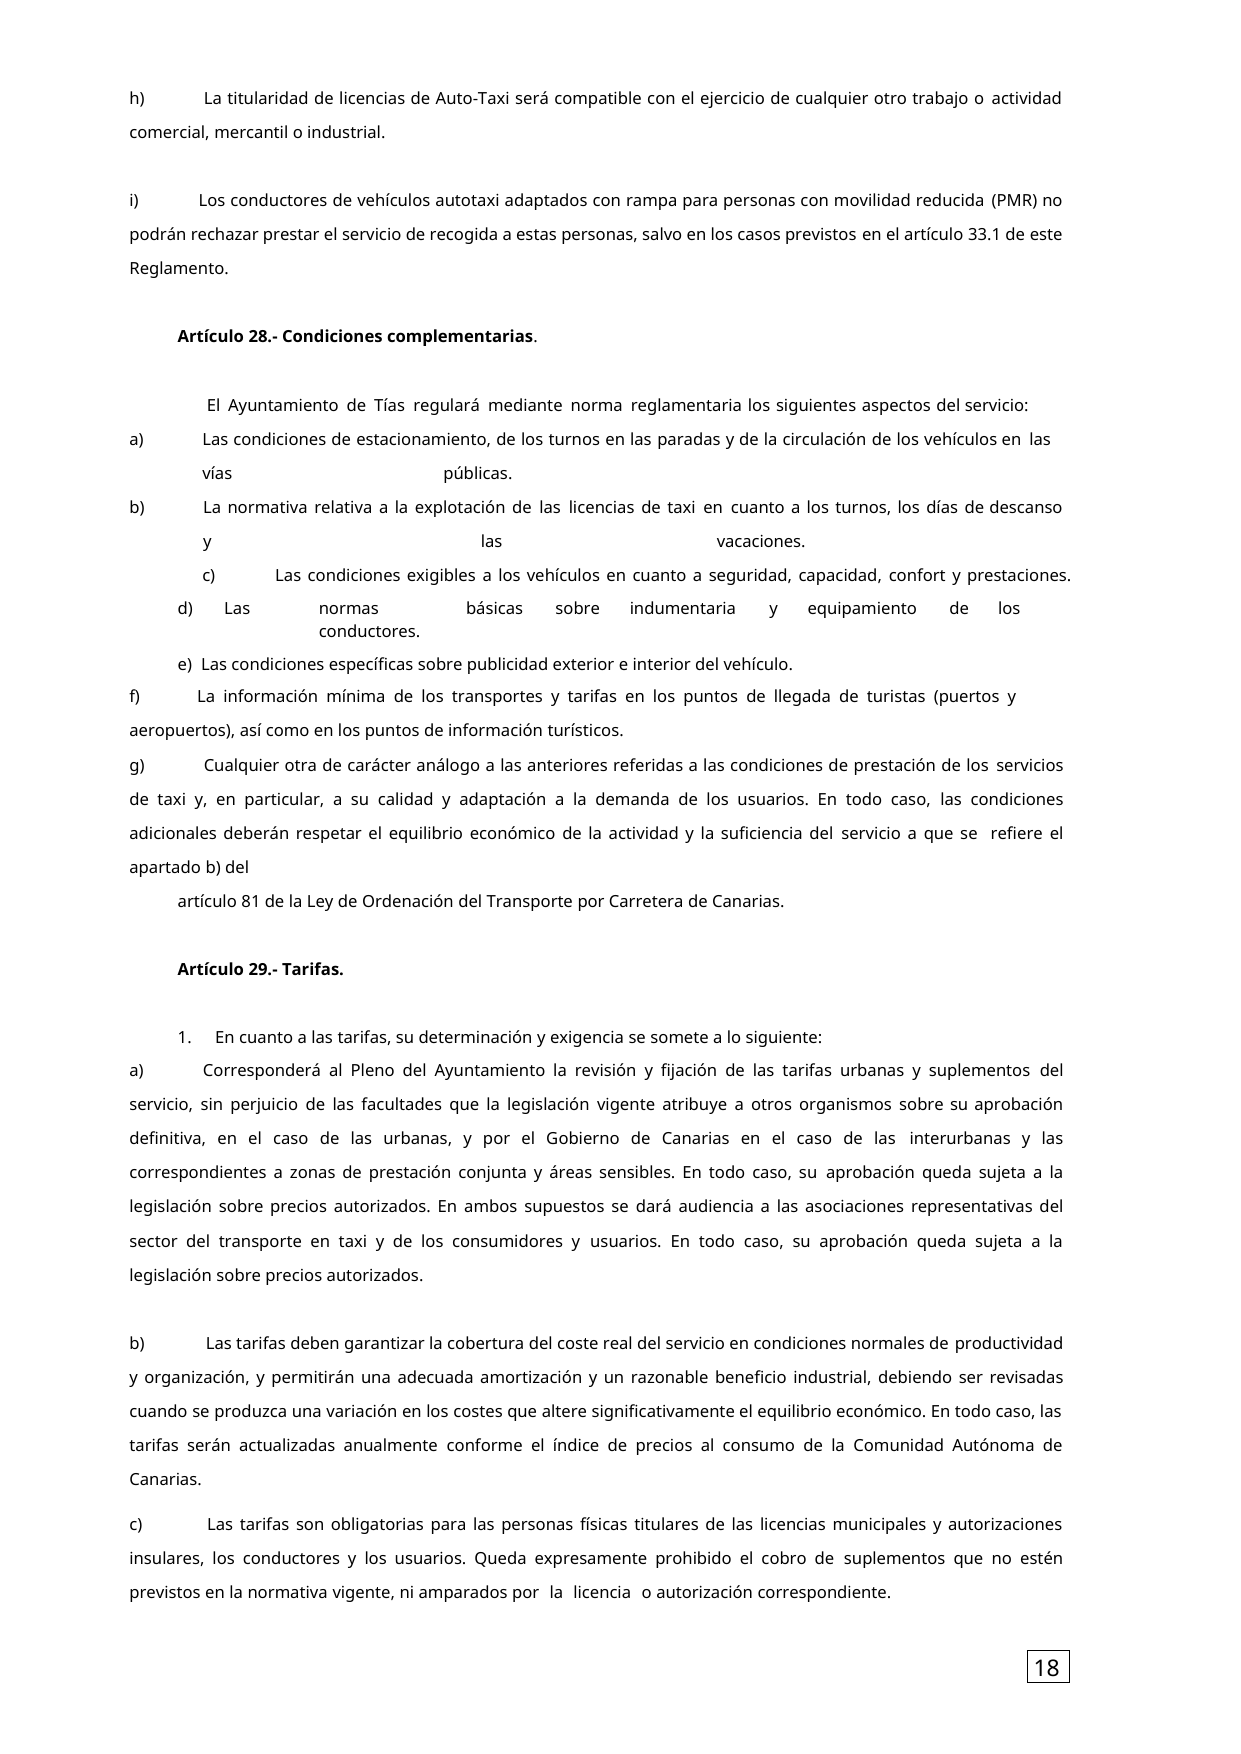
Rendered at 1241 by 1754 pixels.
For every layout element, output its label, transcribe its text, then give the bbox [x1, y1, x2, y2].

list Los conductores de vehículos autotaxi adaptados con rampa para personas con movilidad reducida (PMR) no podrán rechazar prestar el servicio de recogida a estas personas, salvo en los casos previstos en el artículo 33.1 de este Reglamento. [129, 189, 1062, 279]
subtitle Artículo 29.- Tarifas. [177, 958, 1076, 981]
list La titularidad de licencias de Auto-Taxi será compatible con el ejercicio de cualquier otro trabajo o actividad comercial, mercantil o industrial. [129, 86, 1062, 143]
list Las condiciones de estacionamiento, de los turnos en las paradas y de la circulación de los vehículos en las vías públicas. [129, 427, 1064, 484]
list Las condiciones específicas sobre publicidad exterior e interior del vehículo. [177, 652, 1076, 675]
list Las normas básicas sobre indumentaria y equipamiento de los conductores. [177, 597, 1076, 642]
subtitle Artículo 28.- Condiciones complementarias. [177, 325, 1076, 348]
list Las condiciones exigibles a los vehículos en cuanto a seguridad, capacidad, confort y prestaciones. [202, 564, 1076, 586]
list La normativa relativa a la explotación de las licencias de taxi en cuanto a los turnos, los días de descanso y las vacaciones. [129, 496, 1064, 552]
list Cualquier otra de carácter análogo a las anteriores referidas a las condiciones de prestación de los servicios de taxi y, en particular, a su calidad y adaptación a la demanda de los usuarios. En todo caso, las condiciones adicionales deberán respetar el equilibrio económico de la actividad y la suficiencia del servicio a que se refiere el apartado b) del [129, 753, 1063, 878]
list Las tarifas son obligatorias para las personas físicas titulares de las licencias municipales y autorizaciones insulares, los conductores y los usuarios. Queda expresamente prohibido el cobro de suplementos que no estén previstos en la normativa vigente, ni amparados por la licencia o autorización correspondiente. [129, 1512, 1063, 1603]
list En cuanto a las tarifas, su determinación y exigencia se somete a lo siguiente: [177, 1026, 1076, 1049]
list Corresponderá al Pleno del Ayuntamiento la revisión y fijación de las tarifas urbanas y suplementos del servicio, sin perjuicio de las facultades que la legislación vigente atribuye a otros organismos sobre su aprobación definitiva, en el caso de las urbanas, y por el Gobierno de Canarias en el caso de las interurbanas y las correspondientes a zonas de prestación conjunta y áreas sensibles. En todo caso, su aprobación queda sujeta a la legislación sobre precios autorizados. En ambos supuestos se dará audiencia a las asociaciones representativas del sector del transporte en taxi y de los consumidores y usuarios. En todo caso, su aprobación queda sujeta a la legislación sobre precios autorizados. [129, 1059, 1063, 1286]
text El Ayuntamiento de Tías regulará mediante norma reglamentaria los siguientes aspectos del servicio: [177, 393, 1076, 416]
list La información mínima de los transportes y tarifas en los puntos de llegada de turistas (puertos y aeropuertos), así como en los puntos de información turísticos. [129, 685, 1017, 742]
text artículo 81 de la Ley de Ordenación del Transporte por Carretera de Canarias. [177, 889, 1076, 912]
list Las tarifas deben garantizar la cobertura del coste real del servicio en condiciones normales de productividad y organización, y permitirán una adecuada amortización y un razonable beneficio industrial, debiendo ser revisadas cuando se produzca una variación en los costes que altere significativamente el equilibrio económico. En todo caso, las tarifas serán actualizadas anualmente conforme el índice de precios al consumo de la Comunidad Autónoma de Canarias. [129, 1332, 1063, 1491]
